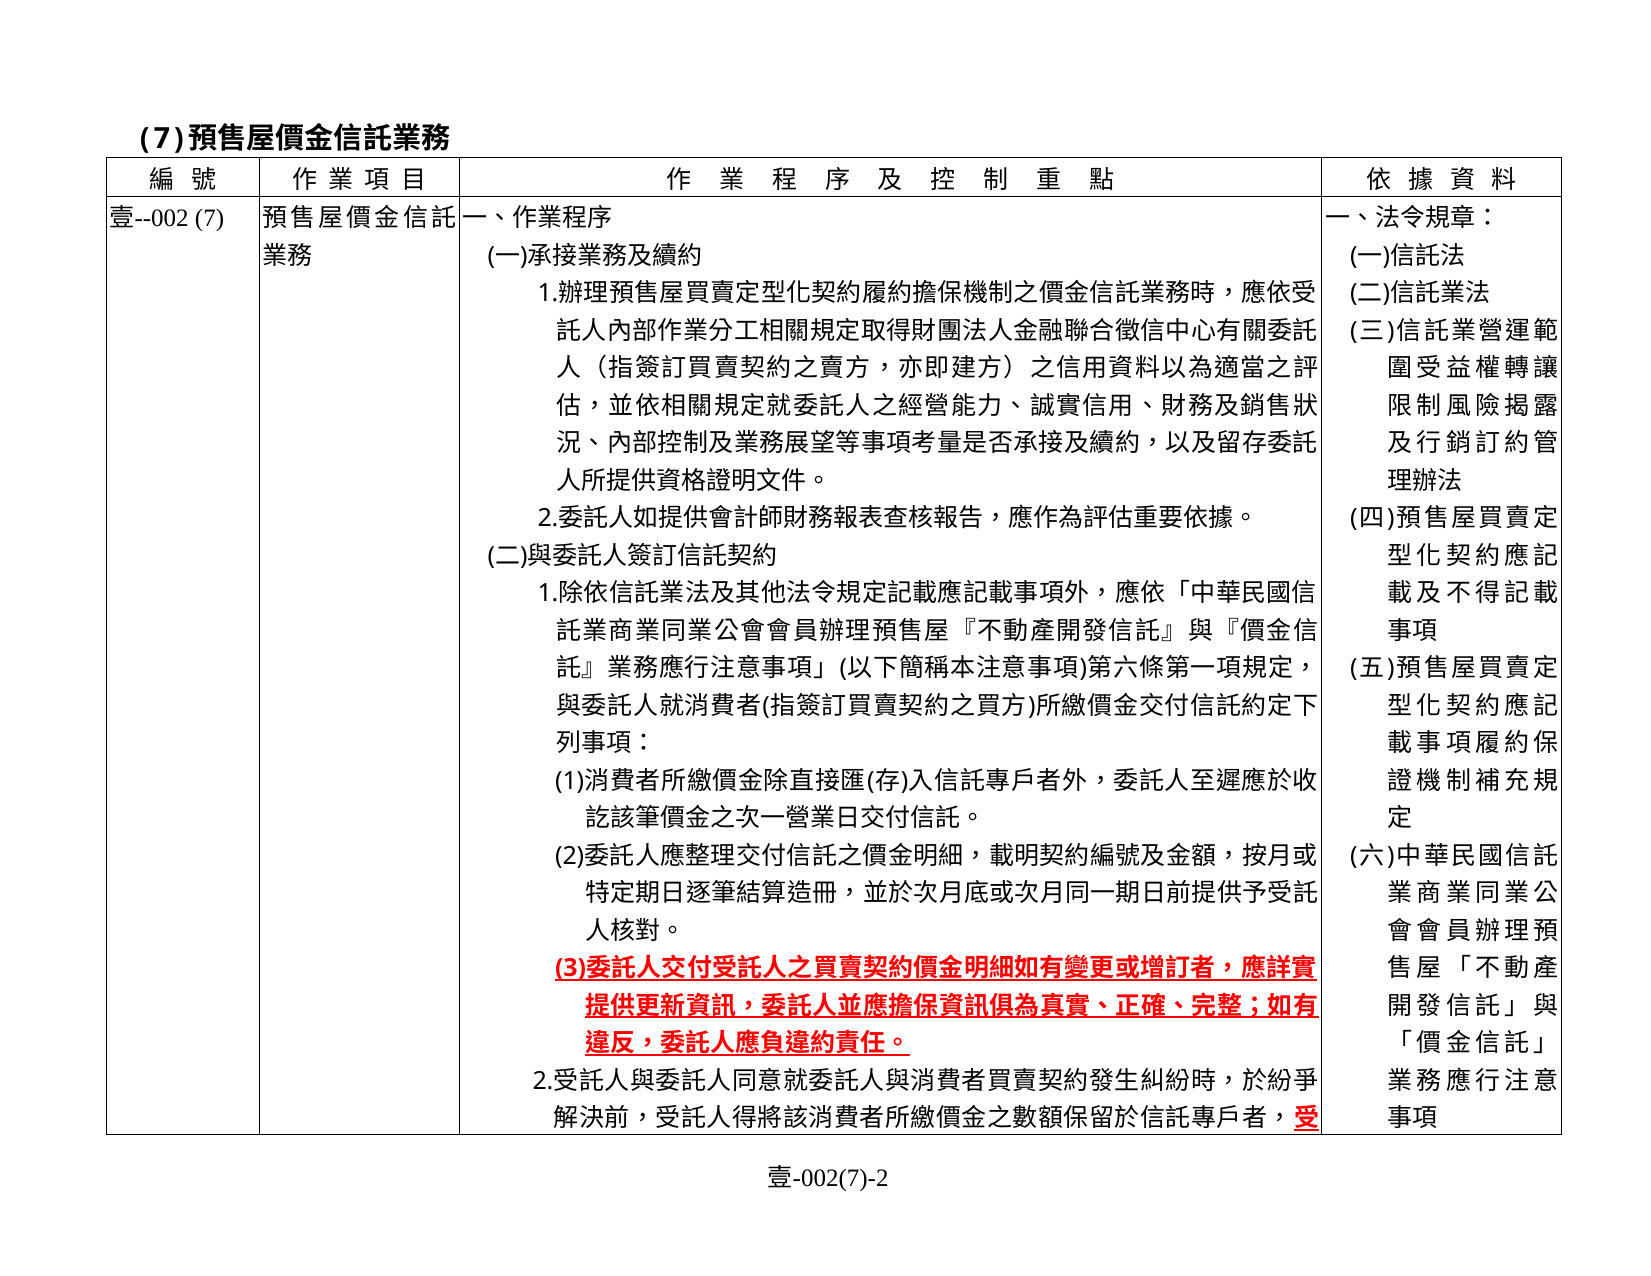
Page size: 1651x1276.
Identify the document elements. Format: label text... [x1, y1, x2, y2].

table_cell 一、作業程序 (一)承接業務及續約 1.辦理預售屋買賣定型化契約履約擔保機制之價金信託業務時，應依受託人內部作業分工相關規定取得財團法人金融聯合徵信中心有關委託人（指簽訂買賣契約之賣方，亦即建方）之信用資料以為適當之評估，並依相關規定就委託人之經營能力、誠實信用、財務及銷售狀況、內部控制及業務展望等事項考量是否承接及續約，以及留存委託人所提供資格證明文件。 2.委託人如提供會計師財務報表查核報告，應作為評估重要依據。 (二)與委託人簽訂信託契約 1.除依信託業法及其他法令規定記載應記載事項外，應依「中華民國信託業商業同業公會會員辦理預售屋『不動產開發信託』與『價金信託』業務應行注意事項」(以下簡稱本注意事項)第六條第一項規定，與委託人就消費者(指簽訂買賣契約之買方)所繳價金交付信託約定下列事項： (1)消費者所繳價金除直接匯(存)入信託專戶者外，委託人至遲應於收訖該筆價金之次一營業日交付信託。 (2)委託人應整理交付信託之價金明細，載明契約編號及金額，按月或特定期日逐筆結算造冊，並於次月底或次月同一期日前提供予受託人核對。 (3)委託人交付受託人之買賣契約價金明細如有變更或增訂者，應詳實提供更新資訊，委託人並應擔保資訊俱為真實、正確、完整；如有違反，委託人應負違約責任。 2.受託人與委託人同意就委託人與消費者買賣契約發生糾紛時，於紛爭解決前，受託人得將該消費者所繳價金之數額保留於信託專戶者，受 [460, 197, 1321, 1134]
table_cell 壹--002 (7) [107, 197, 259, 1134]
table_cell 預售屋價金信託業務 [260, 197, 459, 1134]
table_header 作 業 程 序 及 控 制 重 點 [460, 158, 1321, 196]
table_cell 一、法令規章： (一)信託法 (二)信託業法 (三)信託業營運範圍受益權轉讓限制風險揭露及行銷訂約管理辦法 (四)預售屋買賣定型化契約應記載及不得記載事項 (五)預售屋買賣定型化契約應記載事項履約保證機制補充規定 (六)中華民國信託業商業同業公會會員辦理預售屋「不動產開發信託」與「價金信託」業務應行注意事項 [1322, 197, 1561, 1134]
table_header 作 業 項 目 [260, 158, 459, 196]
table_header 編 號 [107, 158, 259, 196]
table_header 依 據 資 料 [1322, 158, 1561, 196]
text (7)預售屋價金信託業務 [135, 115, 1544, 157]
